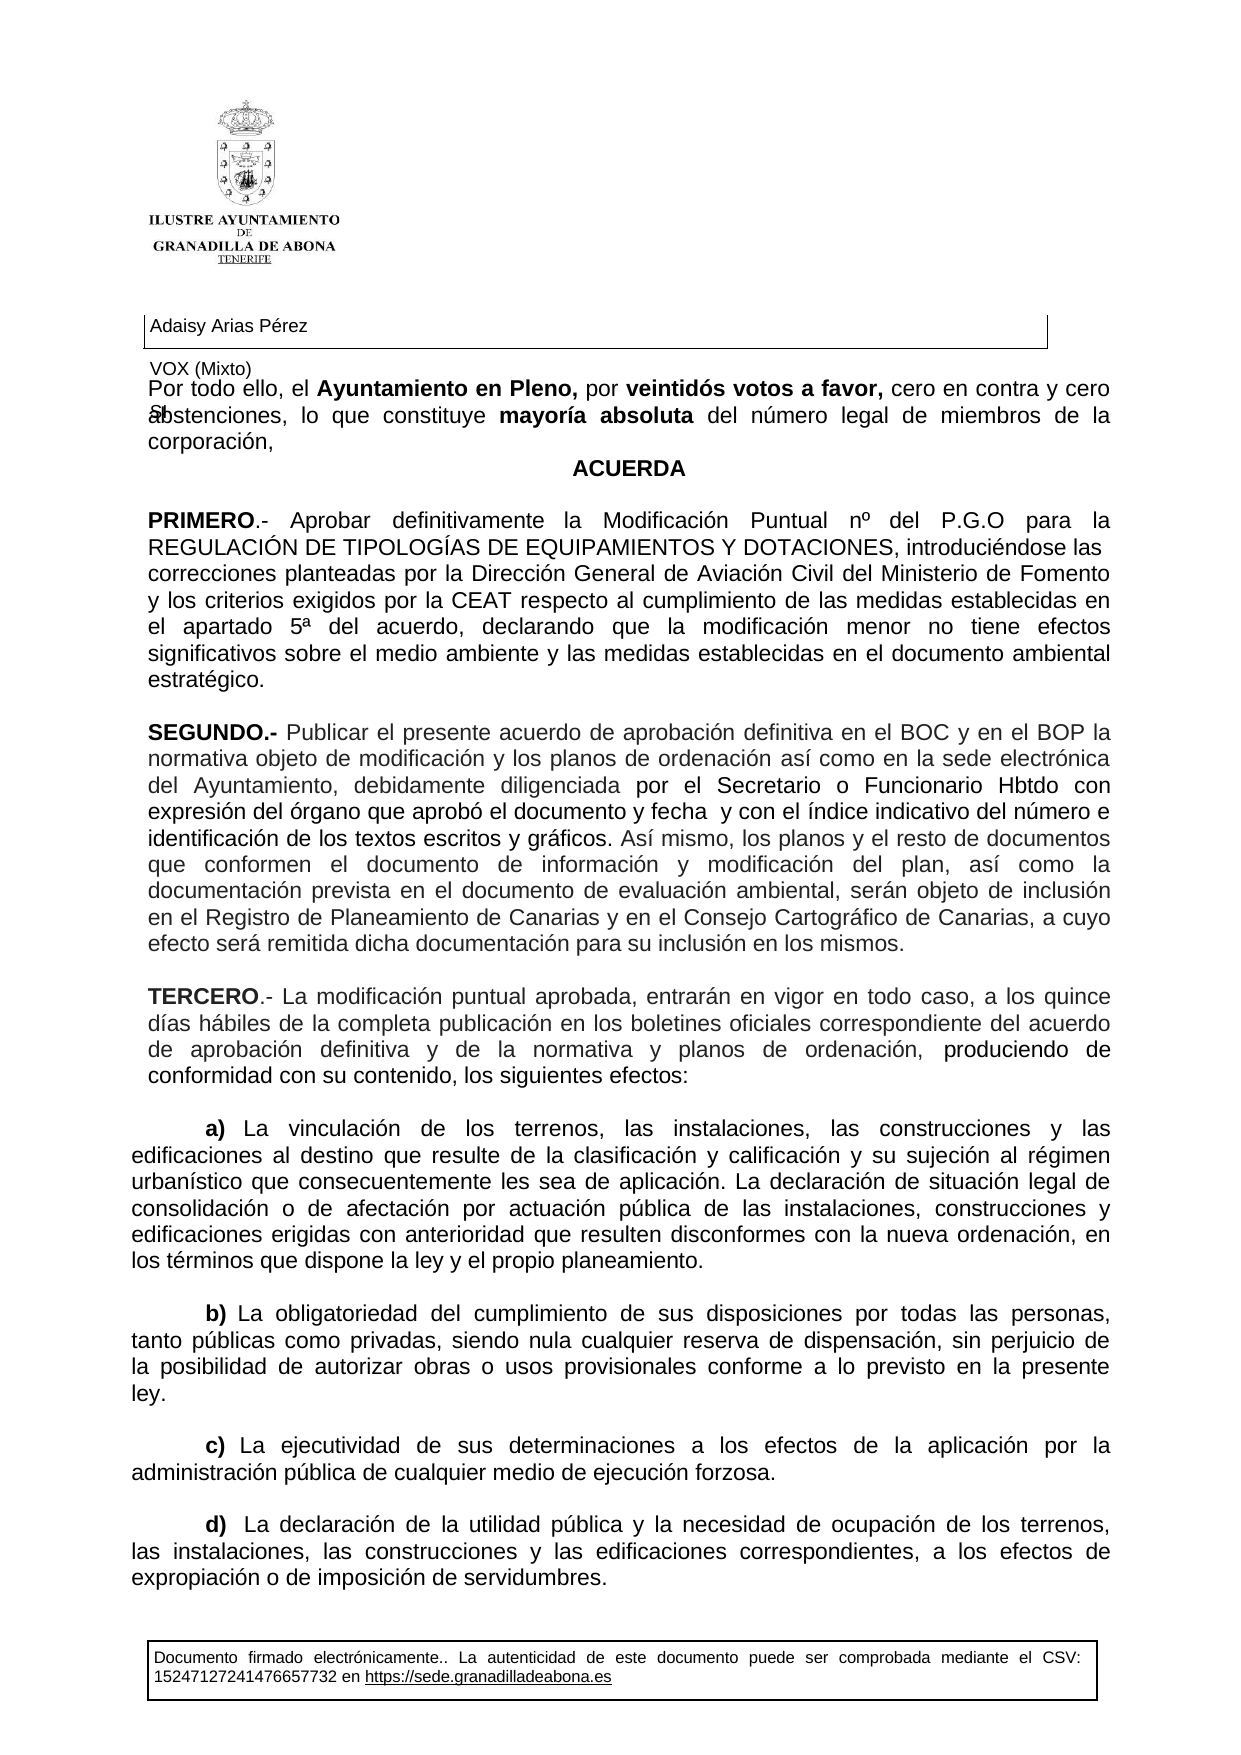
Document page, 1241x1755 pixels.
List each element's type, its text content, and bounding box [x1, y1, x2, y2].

list La obligatoriedad del cumplimiento de sus disposiciones por todas las personas, tanto públicas como privadas, siendo nula cualquier reserva de dispensación, sin perjuicio de la posibilidad de autorizar obras o usos provisionales conforme a lo previsto en la presente ley. [131, 1300, 1111, 1406]
text PRIMERO.- Aprobar definitivamente la Modificación Puntual nº del P.G.O para la REGULACIÓN DE TIPOLOGÍAS DE EQUIPAMIENTOS Y DOTACIONES, introduciéndose las [148, 507, 1111, 560]
list La ejecutividad de sus determinaciones a los efectos de la aplicación por la administración pública de cualquier medio de ejecución forzosa. [131, 1432, 1111, 1485]
text Por todo ello, el Ayuntamiento en Pleno, por veintidós votos a favor, cero en contra y cero abstenciones, lo que constituye mayoría absoluta del número legal de miembros de la corporación, [148, 375, 1111, 455]
subtitle ACUERDA [390, 455, 868, 481]
text TERCERO.- La modificación puntual aprobada, entrarán en vigor en todo caso, a los quince días hábiles de la completa publicación en los boletines oficiales correspondiente del acuerdo de aprobación definitiva y de la normativa y planos de ordenación, produciendo de conformidad con su contenido, los siguientes efectos: [148, 983, 1111, 1089]
list La declaración de la utilidad pública y la necesidad de ocupación de los terrenos, las instalaciones, las construcciones y las edificaciones correspondientes, a los efectos de expropiación o de imposición de servidumbres. [131, 1511, 1111, 1591]
list La vinculación de los terrenos, las instalaciones, las construcciones y las edificaciones al destino que resulte de la clasificación y calificación y su sujeción al régimen urbanístico que consecuentemente les sea de aplicación. La declaración de situación legal de consolidación o de afectación por actuación pública de las instalaciones, construcciones y edificaciones erigidas con anterioridad que resulten disconformes con la nueva ordenación, en los términos que dispone la ley y el propio planeamiento. [131, 1115, 1111, 1274]
text SEGUNDO.- Publicar el presente acuerdo de aprobación definitiva en el BOC y en el BOP la normativa objeto de modificación y los planos de ordenación así como en la sede electrónica del Ayuntamiento, debidamente diligenciada por el Secretario o Funcionario Hbtdo con expresión del órgano que aprobó el documento y fecha y con el índice indicativo del número e identificación de los textos escritos y gráficos. Así mismo, los planos y el resto de documentos que conformen el documento de información y modificación del plan, así como la documentación prevista en el documento de evaluación ambiental, serán objeto de inclusión en el Registro de Planeamiento de Canarias y en el Consejo Cartográfico de Canarias, a cuyo efecto será remitida dicha documentación para su inclusión en los mismos. [148, 719, 1111, 957]
text correcciones planteadas por la Dirección General de Aviación Civil del Ministerio de Fomento y los criterios exigidos por la CEAT respecto al cumplimiento de las medidas establecidas en el apartado 5ª del acuerdo, declarando que la modificación menor no tiene efectos significativos sobre el medio ambiente y las medidas establecidas en el documento ambiental estratégico. [148, 560, 1111, 692]
